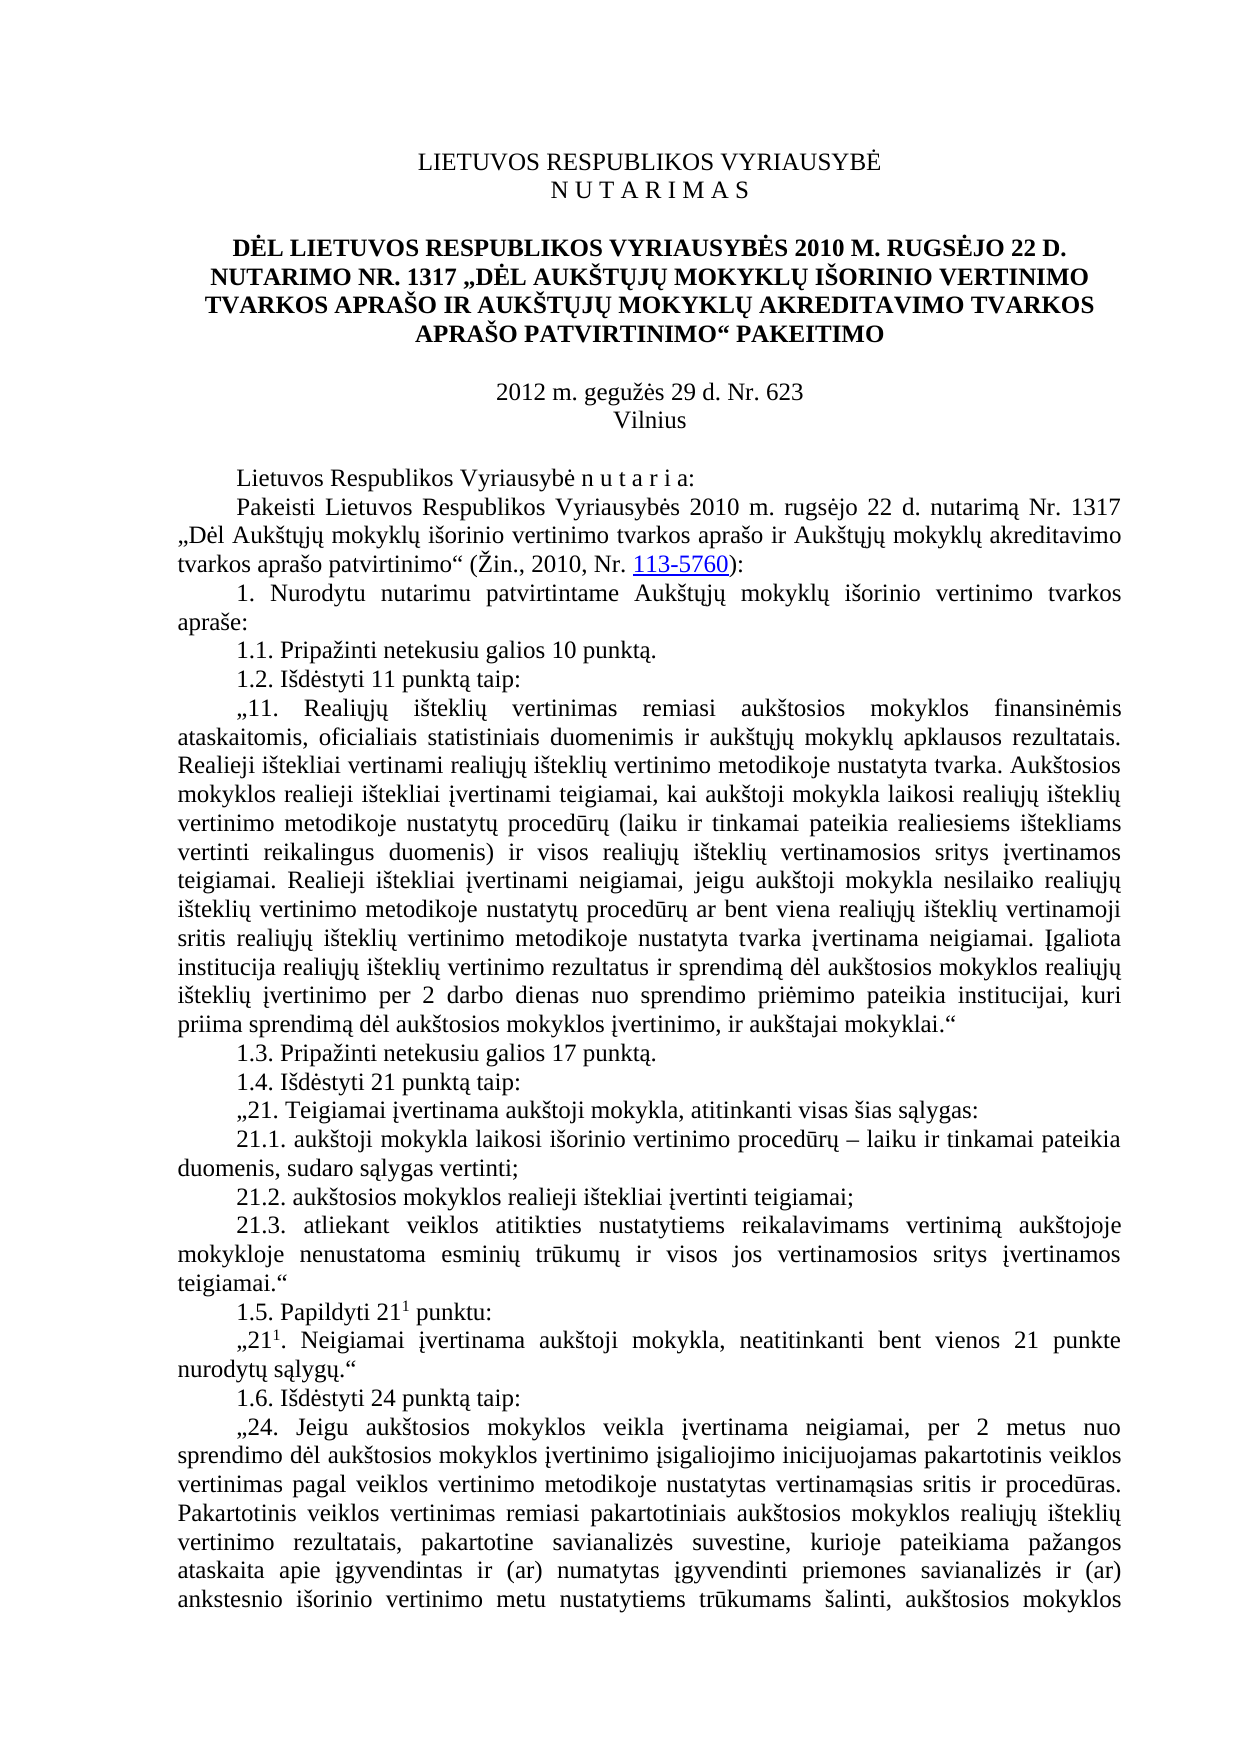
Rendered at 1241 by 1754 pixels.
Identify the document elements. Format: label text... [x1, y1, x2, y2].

text 1.1. Pripažinti netekusiu galios 10 punktą. [177, 636, 1122, 664]
text 1.3. Pripažinti netekusiu galios 17 punktą. [177, 1038, 1122, 1067]
text Vilnius [177, 406, 1122, 434]
text 21.3. atliekant veiklos atitikties nustatytiems reikalavimams vertinimą aukštojoje mokykloje nenustatoma esminių trūkumų ir visos jos vertinamosios sritys įvertinamos teigiamai.“ [177, 1211, 1122, 1297]
text Lietuvos Respublikos Vyriausybė [177, 147, 1122, 176]
text 1.5. Papildyti 211 punktu: [177, 1297, 1122, 1326]
text 1.2. Išdėstyti 11 punktą taip: [177, 664, 1122, 693]
text 2012 m. gegužės 29 d. Nr. 623 [177, 377, 1122, 406]
text NUTARIMAS [177, 176, 1122, 204]
text 21.2. aukštosios mokyklos realieji ištekliai įvertinti teigiamai; [177, 1182, 1122, 1211]
text 1.4. Išdėstyti 21 punktą taip: [177, 1067, 1122, 1096]
text „211. Neigiamai įvertinama aukštoji mokykla, neatitinkanti bent vienos 21 punkte nurodytų sąlygų.“ [177, 1326, 1122, 1383]
text 1. Nurodytu nutarimu patvirtintame Aukštųjų mokyklų išorinio vertinimo tvarkos apraše: [177, 578, 1122, 636]
text „21. Teigiamai įvertinama aukštoji mokykla, atitinkanti visas šias sąlygas: [177, 1096, 1122, 1124]
text „11. Realiųjų išteklių vertinimas remiasi aukštosios mokyklos finansinėmis ataskaitomis, oficialiais statistiniais duomenimis ir aukštųjų mokyklų apklausos rezultatais. Realieji ištekliai vertinami realiųjų išteklių vertinimo metodikoje nustatyta tvarka. Aukštosios mokyklos realieji ištekliai įvertinami teigiamai, kai aukštoji mokykla laikosi realiųjų išteklių vertinimo metodikoje nustatytų procedūrų (laiku ir tinkamai pateikia realiesiems ištekliams vertinti reikalingus duomenis) ir visos realiųjų išteklių vertinamosios sritys įvertinamos teigiamai. Realieji ištekliai įvertinami neigiamai, jeigu aukštoji mokykla nesilaiko realiųjų išteklių vertinimo metodikoje nustatytų procedūrų ar bent viena realiųjų išteklių vertinamoji sritis realiųjų išteklių vertinimo metodikoje nustatyta tvarka įvertinama neigiamai. Įgaliota institucija realiųjų išteklių vertinimo rezultatus ir sprendimą dėl aukštosios mokyklos realiųjų išteklių įvertinimo per 2 darbo dienas nuo sprendimo priėmimo pateikia institucijai, kuri priima sprendimą dėl aukštosios mokyklos įvertinimo, ir aukštajai mokyklai.“ [177, 693, 1122, 1038]
text 1.6. Išdėstyti 24 punktą taip: [177, 1383, 1122, 1412]
text 21.1. aukštoji mokykla laikosi išorinio vertinimo procedūrų – laiku ir tinkamai pateikia duomenis, sudaro sąlygas vertinti; [177, 1124, 1122, 1182]
text Lietuvos Respublikos Vyriausybė n u t a r i a: [177, 463, 1122, 492]
text „24. Jeigu aukštosios mokyklos veikla įvertinama neigiamai, per 2 metus nuo sprendimo dėl aukštosios mokyklos įvertinimo įsigaliojimo inicijuojamas pakartotinis veiklos vertinimas pagal veiklos vertinimo metodikoje nustatytas vertinamąsias sritis ir procedūras. Pakartotinis veiklos vertinimas remiasi pakartotiniais aukštosios mokyklos realiųjų išteklių vertinimo rezultatais, pakartotine savianalizės suvestine, kurioje pateikiama pažangos ataskaita apie įgyvendintas ir (ar) numatytas įgyvendinti priemones savianalizės ir (ar) ankstesnio išorinio vertinimo metu nustatytiems trūkumams šalinti, aukštosios mokyklos [177, 1412, 1122, 1613]
text DĖL LIETUVOS RESPUBLIKOS VYRIAUSYBĖS 2010 M. RUGSĖJO 22 D. NUTARIMO NR. 1317 „DĖL Aukštųjų mokyklų išorinio vertinimo tvarkos aprašo ir Aukštųjų mokyklų akreditavimo tvarkos aprašo patvirtinimo“ PAKEITIMO [177, 233, 1122, 348]
text Pakeisti Lietuvos Respublikos Vyriausybės 2010 m. rugsėjo 22 d. nutarimą Nr. 1317 „Dėl Aukštųjų mokyklų išorinio vertinimo tvarkos aprašo ir Aukštųjų mokyklų akreditavimo tvarkos aprašo patvirtinimo“ (Žin., 2010, Nr. 113-5760): [177, 492, 1122, 578]
